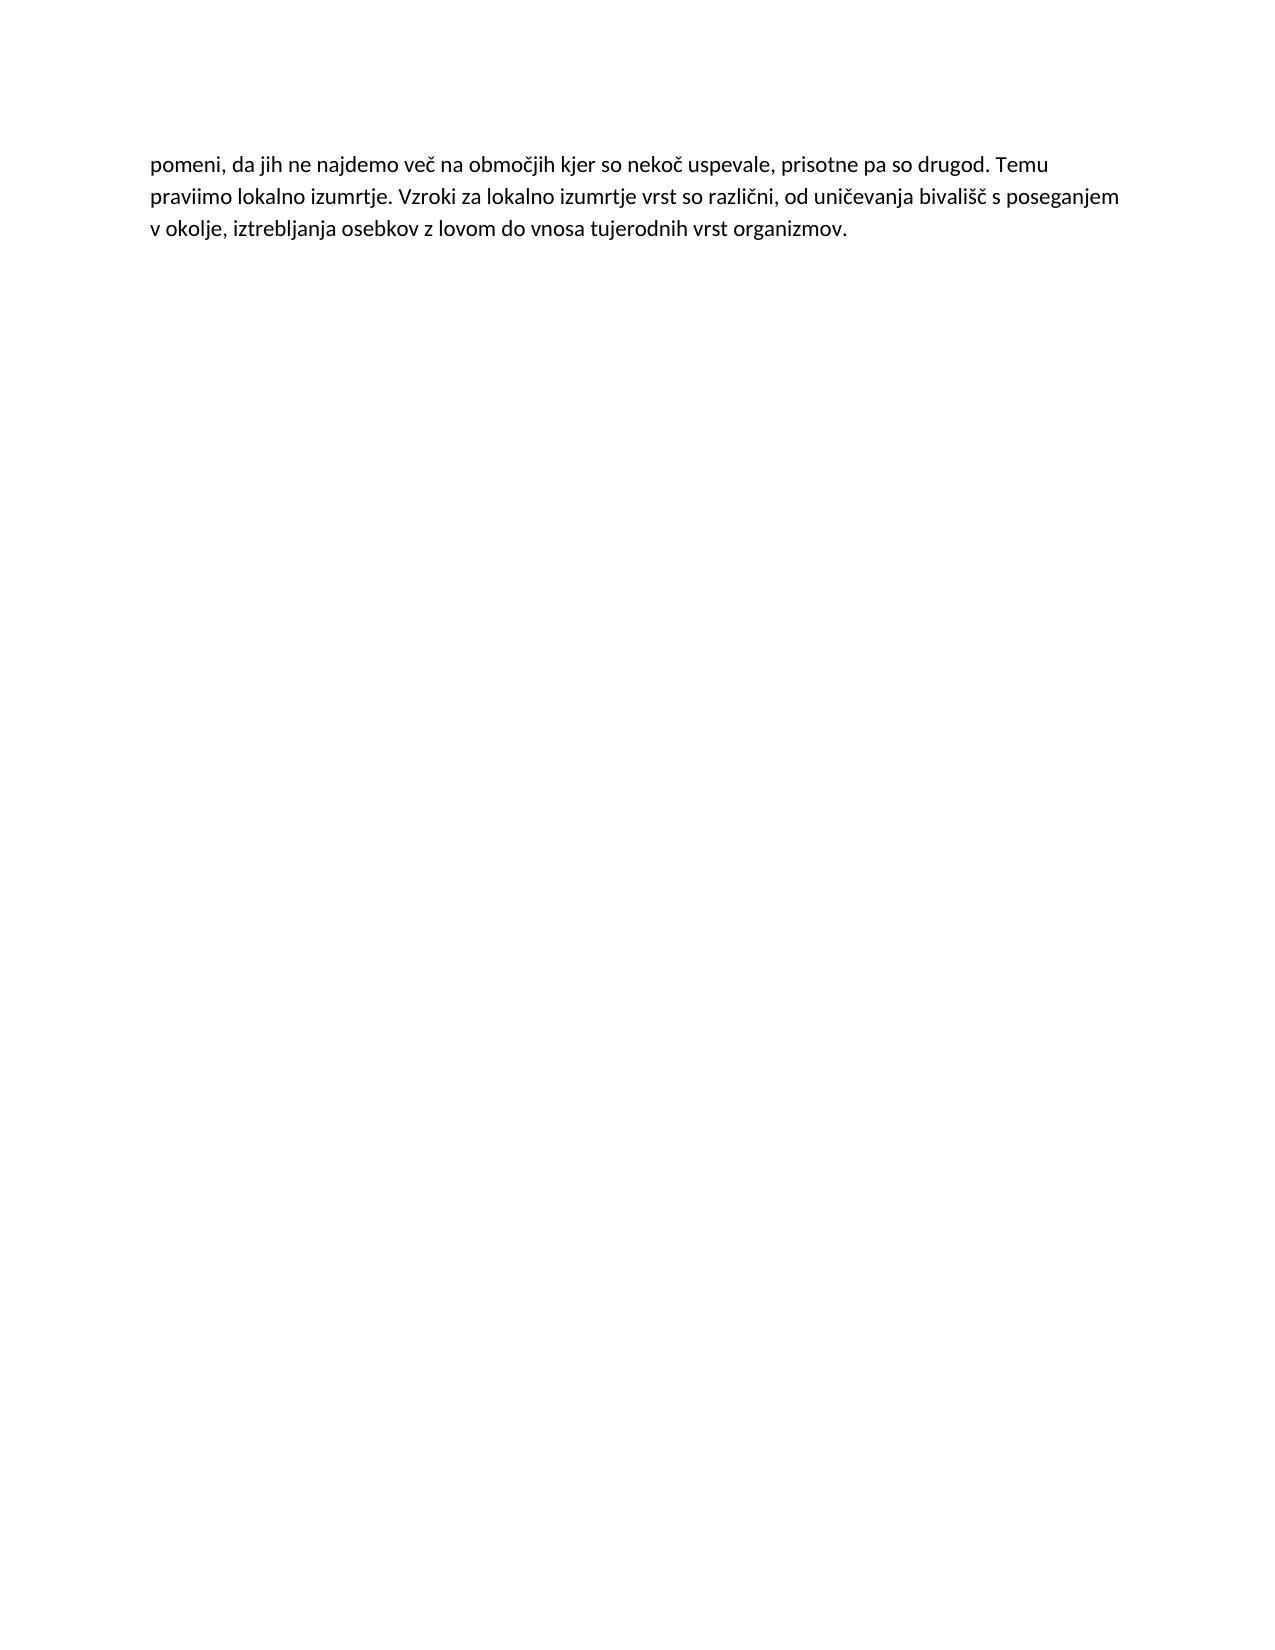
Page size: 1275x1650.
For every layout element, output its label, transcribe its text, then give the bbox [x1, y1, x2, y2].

text pomeni, da jih ne najdemo več na območjih kjer so nekoč uspevale, prisotne pa so drugod. Temu praviimo lokalno izumrtje. Vzroki za lokalno izumrtje vrst so različni, od uničevanja bivališč s poseganjem v okolje, iztrebljanja osebkov z lovom do vnosa tujerodnih vrst organizmov. [150, 150, 1125, 242]
